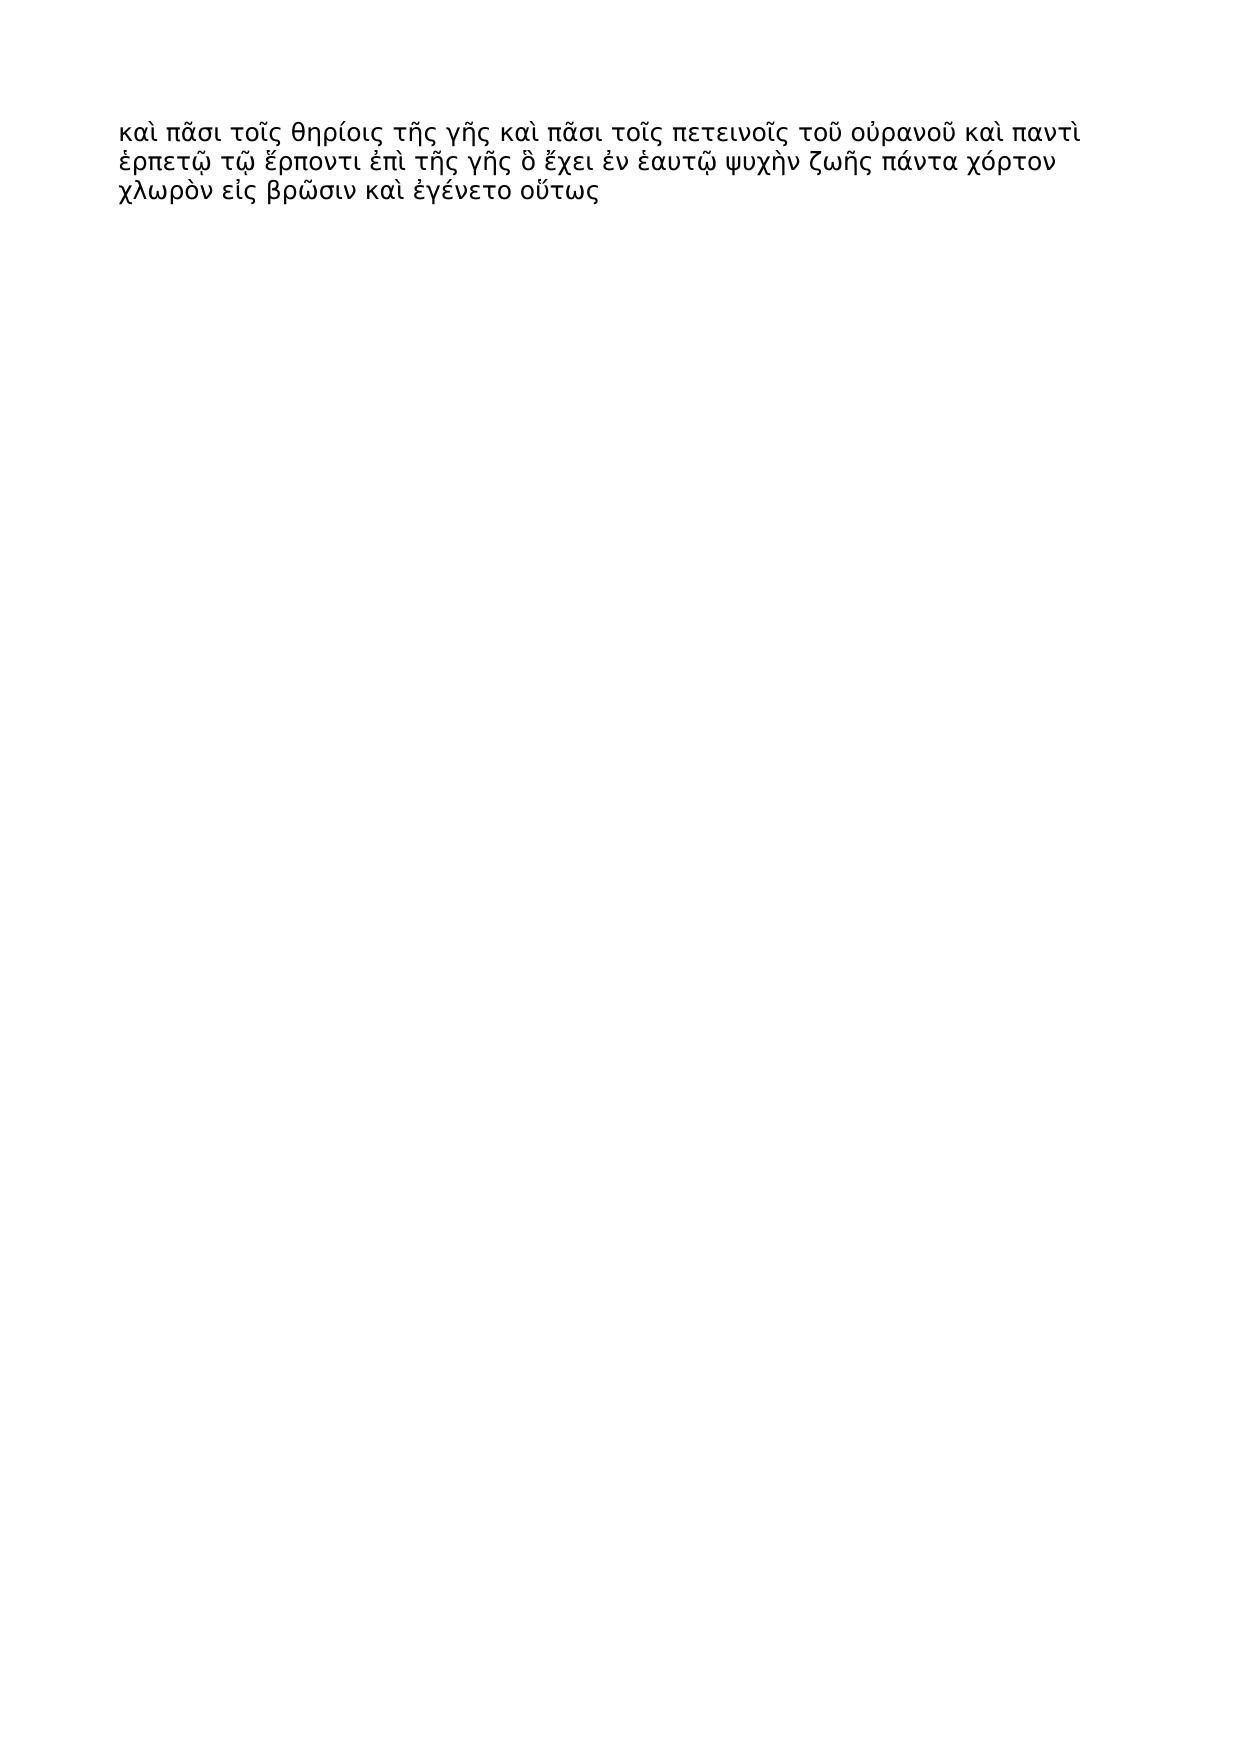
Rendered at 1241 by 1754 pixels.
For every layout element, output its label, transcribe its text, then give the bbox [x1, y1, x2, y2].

text καὶ πᾶσι τοῖς θηρίοις τῆς γῆς καὶ πᾶσι τοῖς πετεινοῖς τοῦ οὐρανοῦ καὶ παντὶ ἑρπετῷ τῷ ἕρποντι ἐπὶ τῆς γῆς ὃ ἔχει ἐν ἑαυτῷ ψυχὴν ζωῆς πάντα χόρτον χλωρὸν εἰς βρῶσιν καὶ ἐγένετο οὕτως [118, 118, 1122, 206]
